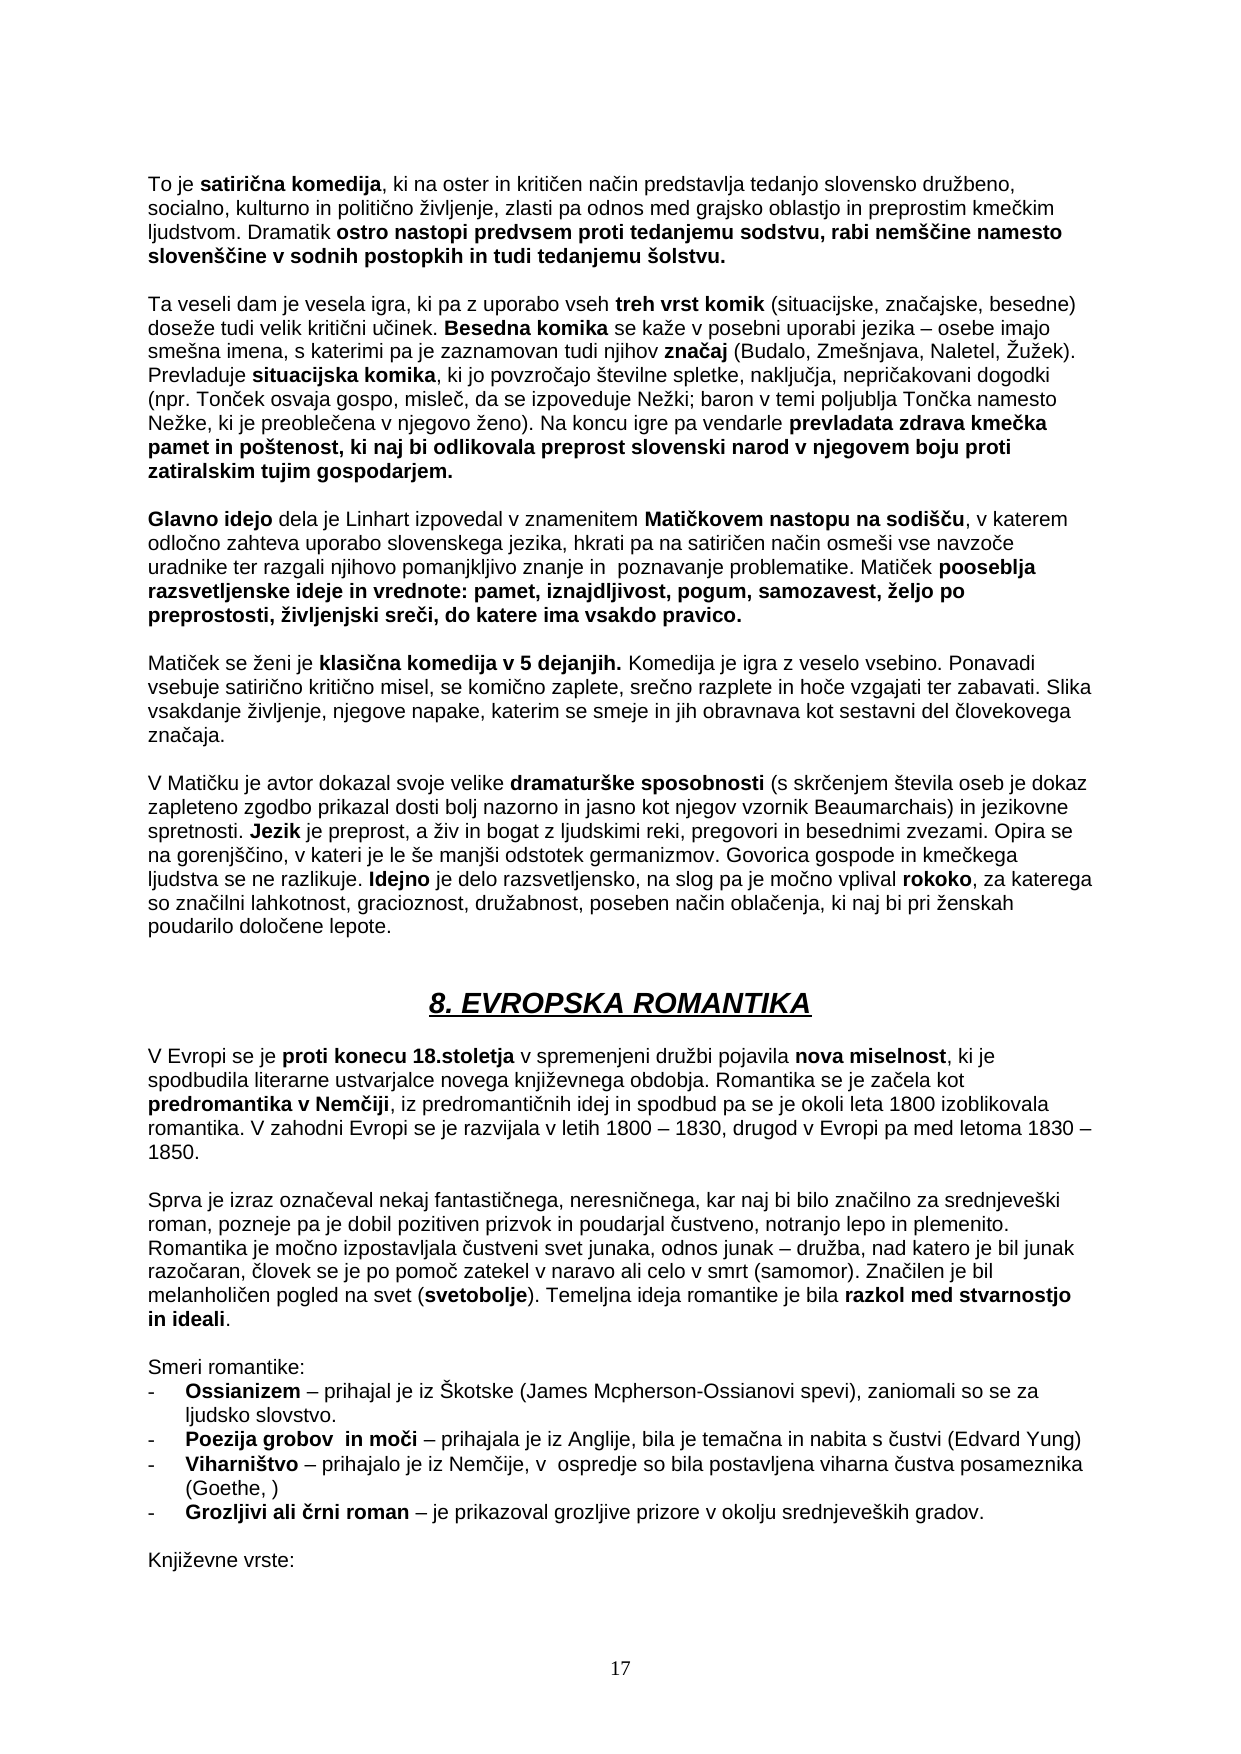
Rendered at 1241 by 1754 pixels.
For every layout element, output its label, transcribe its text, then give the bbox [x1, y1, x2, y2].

subtitle 8. EVROPSKA ROMANTIKA [148, 986, 1093, 1020]
text V Evropi se je proti konecu 18.stoletja v spremenjeni družbi pojavila nova miselnost, ki je spodbudila literarne ustvarjalce novega književnega obdobja. Romantika se je začela kot predromantika v Nemčiji, iz predromantičnih idej in spodbud pa se je okoli leta 1800 izoblikovala romantika. V zahodni Evropi se je razvijala v letih 1800 – 1830, drugod v Evropi pa med letoma 1830 – 1850. [148, 1044, 1093, 1163]
text Glavno idejo dela je Linhart izpovedal v znamenitem Matičkovem nastopu na sodišču, v katerem odločno zahteva uporabo slovenskega jezika, hkrati pa na satiričen način osmeši vse navzoče uradnike ter razgali njihovo pomanjkljivo znanje in poznavanje problematike. Matiček pooseblja razsvetljenske ideje in vrednote: pamet, iznajdljivost, pogum, samozavest, željo po preprostosti, življenjski sreči, do katere ima vsakdo pravico. [148, 507, 1093, 627]
list Ossianizem – prihajal je iz Škotske (James Mcpherson-Ossianovi spevi), zaniomali so se za ljudsko slovstvo. [148, 1379, 1093, 1427]
text Književne vrste: [148, 1548, 1093, 1572]
list Poezija grobov in moči – prihajala je iz Anglije, bila je temačna in nabita s čustvi (Edvard Yung) [148, 1427, 1093, 1451]
text V Matičku je avtor dokazal svoje velike dramaturške sposobnosti (s skrčenjem števila oseb je dokaz zapleteno zgodbo prikazal dosti bolj nazorno in jasno kot njegov vzornik Beaumarchais) in jezikovne spretnosti. Jezik je preprost, a živ in bogat z ljudskimi reki, pregovori in besednimi zvezami. Opira se na gorenjščino, v kateri je le še manjši odstotek germanizmov. Govorica gospode in kmečkega ljudstva se ne razlikuje. Idejno je delo razsvetljensko, na slog pa je močno vplival rokoko, za katerega so značilni lahkotnost, gracioznost, družabnost, poseben način oblačenja, ki naj bi pri ženskah poudarilo določene lepote. [148, 771, 1093, 938]
list Grozljivi ali črni roman – je prikazoval grozljive prizore v okolju srednjeveških gradov. [148, 1499, 1093, 1524]
text Smeri romantike: [148, 1355, 1093, 1379]
text Sprva je izraz označeval nekaj fantastičnega, neresničnega, kar naj bi bilo značilno za srednjeveški roman, pozneje pa je dobil pozitiven prizvok in poudarjal čustveno, notranjo lepo in plemenito. Romantika je močno izpostavljala čustveni svet junaka, odnos junak – družba, nad katero je bil junak razočaran, človek se je po pomoč zatekel v naravo ali celo v smrt (samomor). Značilen je bil melanholičen pogled na svet (svetobolje). Temeljna ideja romantike je bila razkol med stvarnostjo in ideali. [148, 1187, 1093, 1331]
text Ta veseli dam je vesela igra, ki pa z uporabo vseh treh vrst komik (situacijske, značajske, besedne) doseže tudi velik kritični učinek. Besedna komika se kaže v posebni uporabi jezika – osebe imajo smešna imena, s katerimi pa je zaznamovan tudi njihov značaj (Budalo, Zmešnjava, Naletel, Žužek). Prevladuje situacijska komika, ki jo povzročajo številne spletke, naključja, nepričakovani dogodki (npr. Tonček osvaja gospo, misleč, da se izpoveduje Nežki; baron v temi poljublja Tončka namesto Nežke, ki je preoblečena v njegovo ženo). Na koncu igre pa vendarle prevladata zdrava kmečka pamet in poštenost, ki naj bi odlikovala preprost slovenski narod v njegovem boju proti zatiralskim tujim gospodarjem. [148, 291, 1093, 483]
list Viharništvo – prihajalo je iz Nemčije, v ospredje so bila postavljena viharna čustva posameznika (Goethe, ) [148, 1451, 1093, 1499]
text To je satirična komedija, ki na oster in kritičen način predstavlja tedanjo slovensko družbeno, socialno, kulturno in politično življenje, zlasti pa odnos med grajsko oblastjo in preprostim kmečkim ljudstvom. Dramatik ostro nastopi predvsem proti tedanjemu sodstvu, rabi nemščine namesto slovenščine v sodnih postopkih in tudi tedanjemu šolstvu. [148, 172, 1093, 267]
text Matiček se ženi je klasična komedija v 5 dejanjih. Komedija je igra z veselo vsebino. Ponavadi vsebuje satirično kritično misel, se komično zaplete, srečno razplete in hoče vzgajati ter zabavati. Slika vsakdanje življenje, njegove napake, katerim se smeje in jih obravnava kot sestavni del človekovega značaja. [148, 651, 1093, 747]
